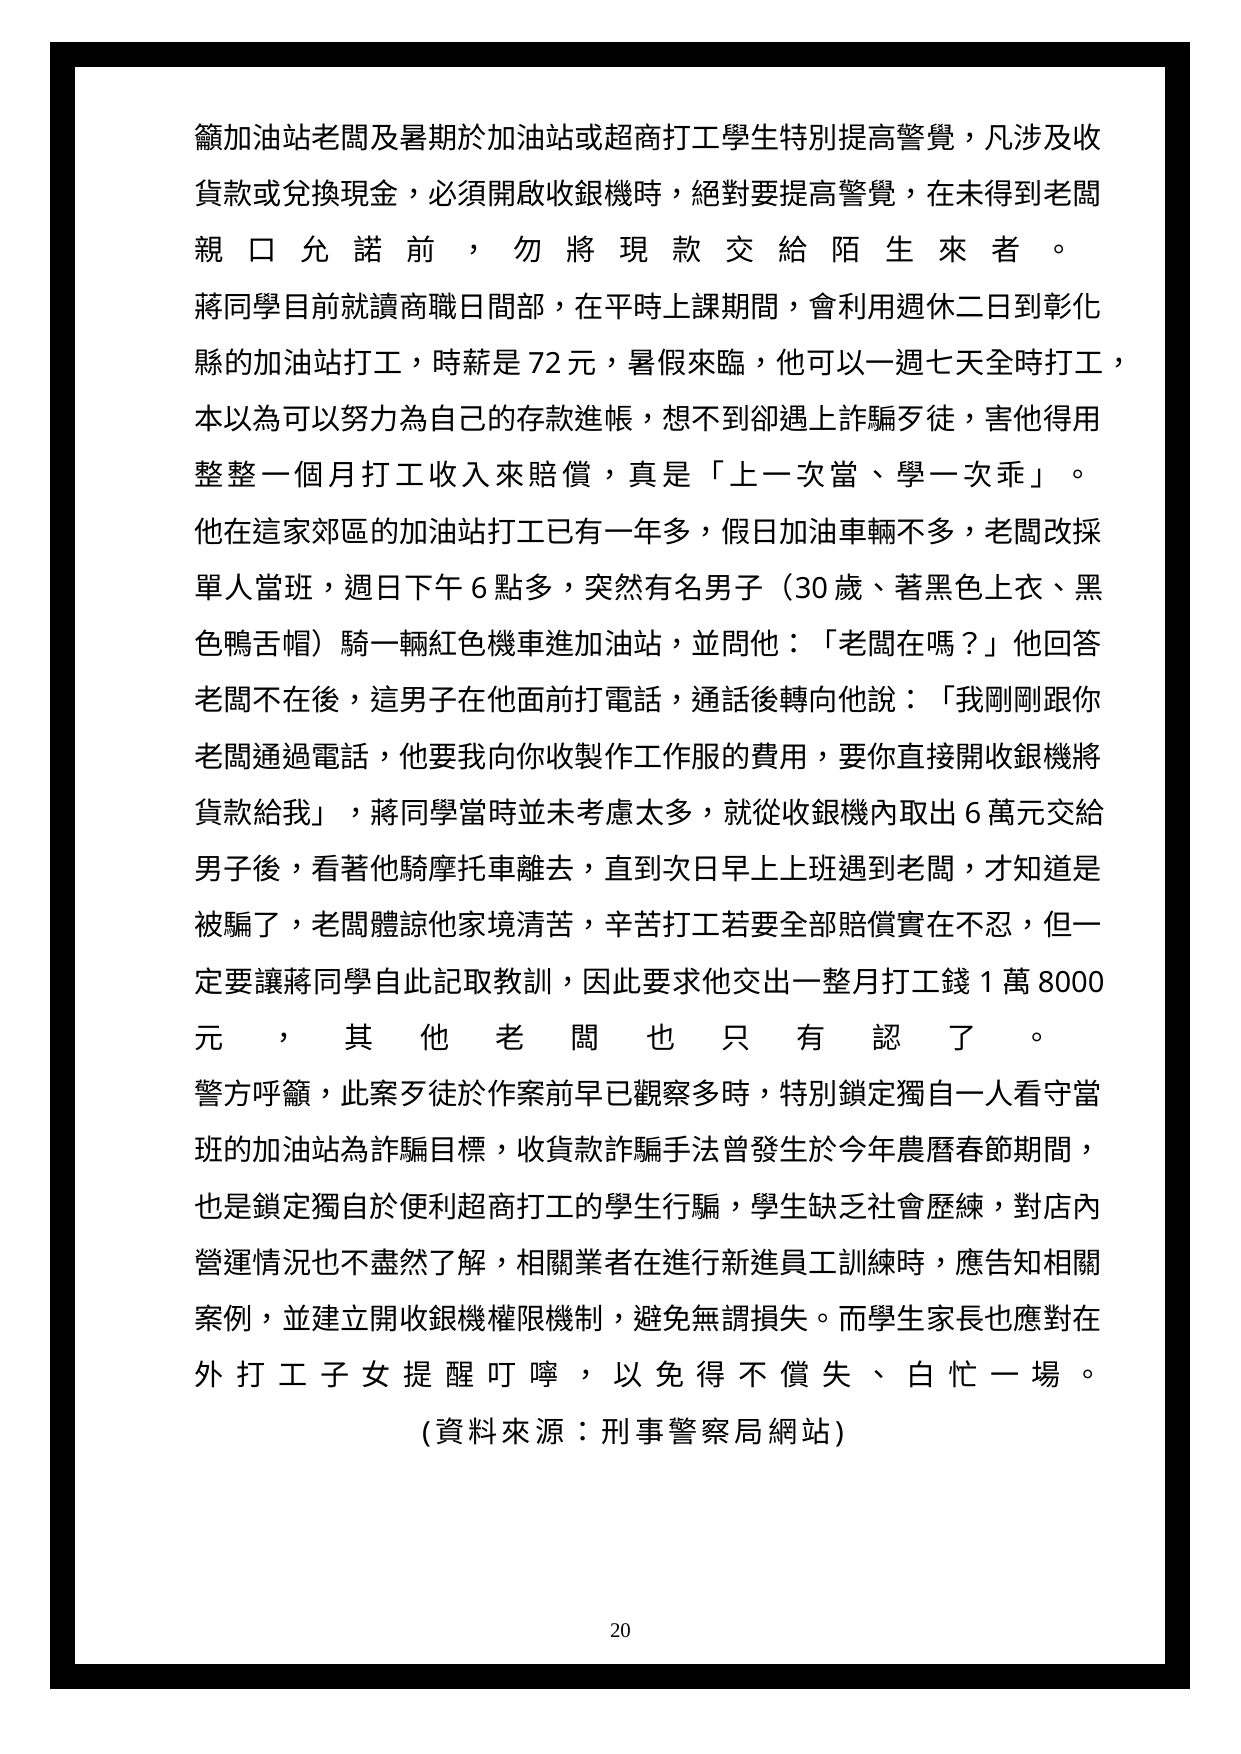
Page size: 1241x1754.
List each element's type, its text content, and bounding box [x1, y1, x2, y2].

text 五、加油站打工遇詐，誆稱向老闆收貨款，騙收銀機內6萬元！ 利用暑期努力賺學費的學生不少，但料想不到的詐騙手法，卻也使得單純、涉世未深的學生們難以招架，彰化縣蔣姓高職生，利用暑假在加油站打工，卻遇上歹徒假傳老闆指令收貨款，未經查證的工讀生，將站內收銀機6萬元交給歹徒，警方已根據站內監視錄影畫面追查偵辦中，呼籲加油站老闆及暑期於加油站或超商打工學生特別提高警覺，凡涉及收貨款或兌換現金，必須開啟收銀機時，絕對要提高警覺，在未得到老闆親口允諾前，勿將現款交給陌生來者。 蔣同學目前就讀商職日間部，在平時上課期間，會利用週休二日到彰化縣的加油站打工，時薪是72元，暑假來臨，他可以一週七天全時打工，本以為可以努力為自己的存款進帳，想不到卻遇上詐騙歹徒，害他得用整整一個月打工收入來賠償，真是「上一次當、學一次乖」。 他在這家郊區的加油站打工已有一年多，假日加油車輛不多，老闆改採單人當班，週日下午6點多，突然有名男子（30歲、著黑色上衣、黑色鴨舌帽）騎一輛紅色機車進加油站，並問他：「老闆在嗎？」他回答老闆不在後，這男子在他面前打電話，通話後轉向他說：「我剛剛跟你老闆通過電話，他要我向你收製作工作服的費用，要你直接開收銀機將貨款給我」，蔣同學當時並未考慮太多，就從收銀機內取出6萬元交給男子後，看著他騎摩托車離去，直到次日早上上班遇到老闆，才知道是被騙了，老闆體諒他家境清苦，辛苦打工若要全部賠償實在不忍，但一定要讓蔣同學自此記取教訓，因此要求他交出一整月打工錢1萬8000元，其他老闆也只有認了。 警方呼籲，此案歹徒於作案前早已觀察多時，特別鎖定獨自一人看守當班的加油站為詐騙目標，收貨款詐騙手法曾發生於今年農曆春節期間，也是鎖定獨自於便利超商打工的學生行騙，學生缺乏社會歷練，對店內營運情況也不盡然了解，相關業者在進行新進員工訓練時，應告知相關案例，並建立開收銀機權限機制，避免無謂損失。而學生家長也應對在外打工子女提醒叮嚀，以免得不償失、白忙一場。 (資料來源：刑事警察局網站) [136, 103, 1104, 1453]
